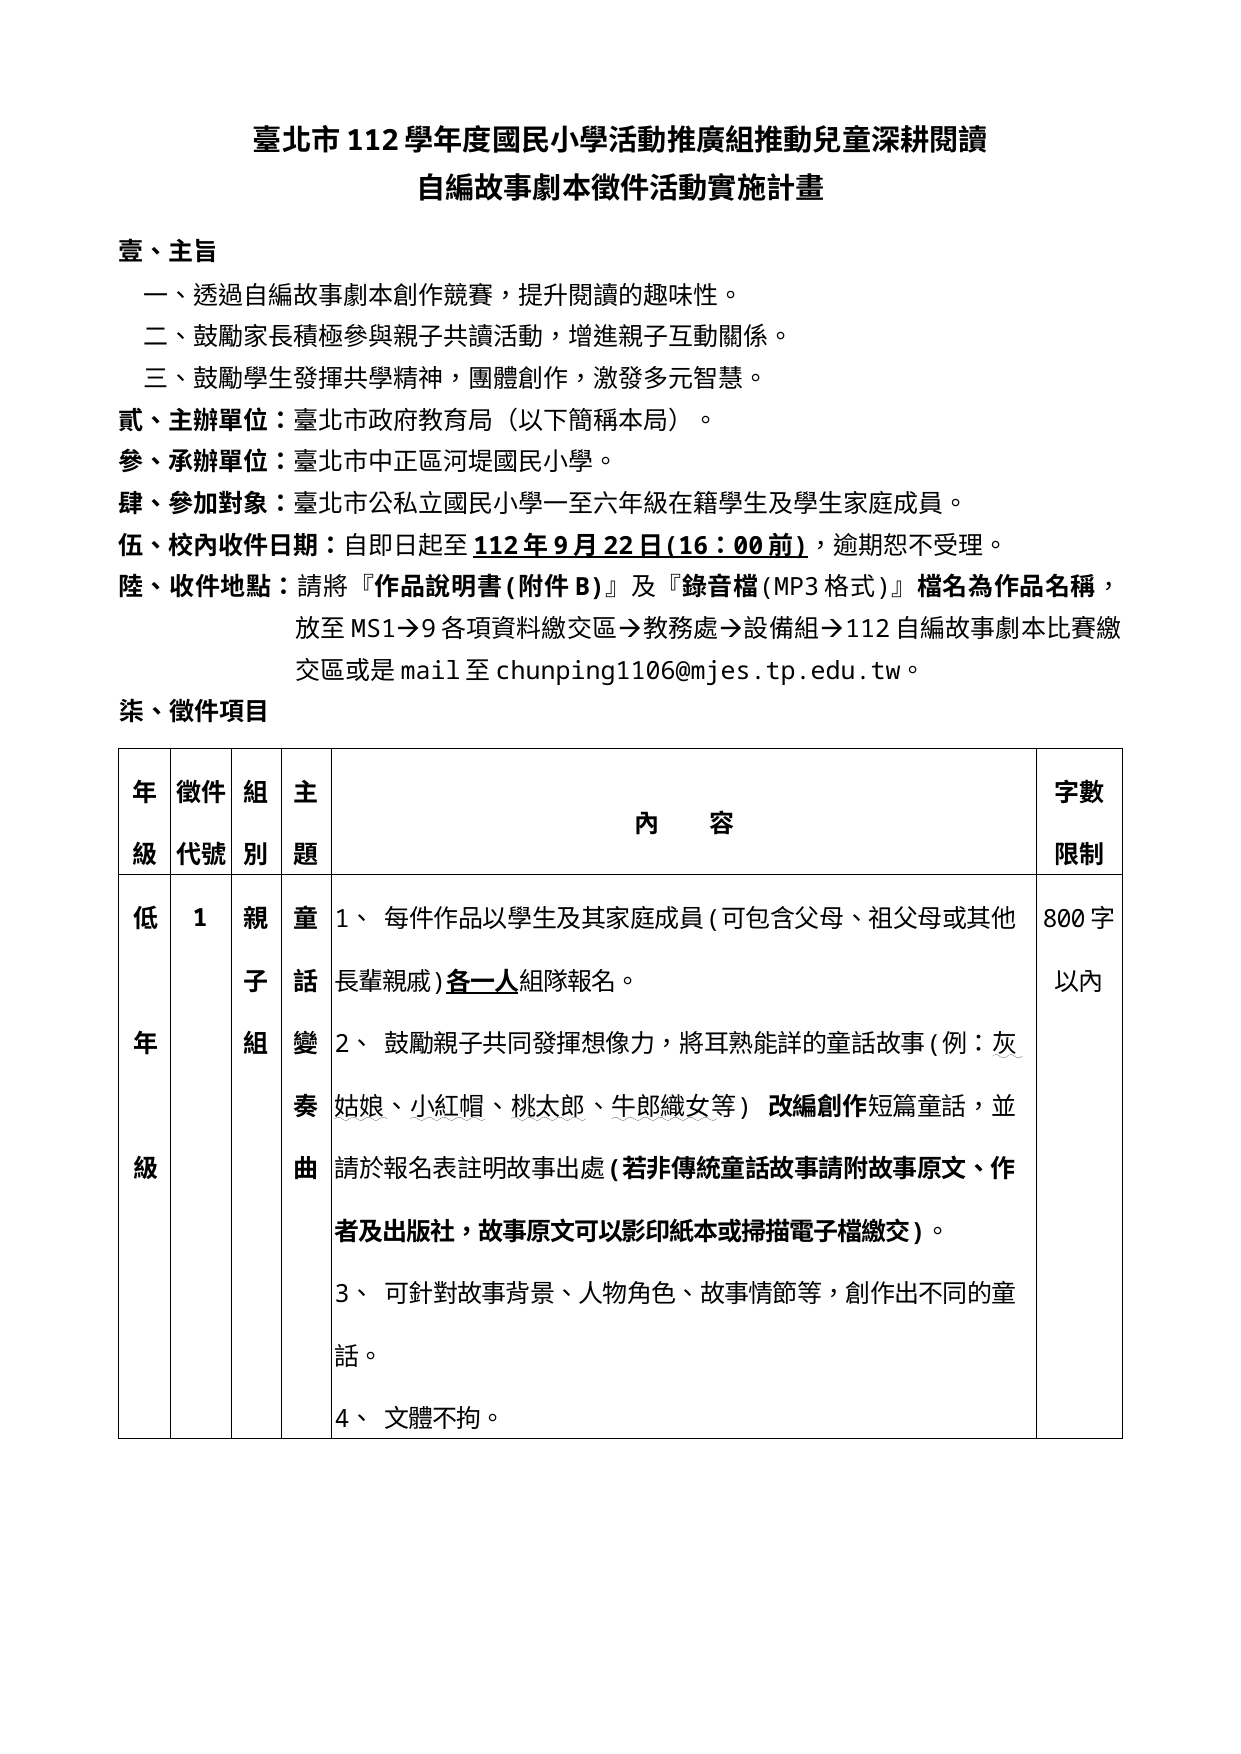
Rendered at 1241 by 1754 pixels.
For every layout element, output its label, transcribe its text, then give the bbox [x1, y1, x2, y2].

text 柒、徵件項目 [119, 687, 1122, 729]
table_cell 1 [171, 875, 231, 1437]
text 二、鼓勵家長積極參與親子共讀活動，增進親子互動關係。 [118, 312, 1122, 354]
text 伍、校內收件日期：自即日起至112年9月22日(16：00前)，逾期恕不受理。 [118, 521, 1122, 562]
table_header 組別 [232, 749, 281, 874]
text 三、鼓勵學生發揮共學精神，團體創作，激發多元智慧。 [118, 354, 1122, 396]
table_cell 800字 以內 [1037, 875, 1122, 1437]
table_cell 低 年 級 [119, 875, 170, 1437]
table_header 徵件代號 [171, 749, 231, 874]
table_header 年 級 [119, 749, 170, 874]
text 一、透過自編故事劇本創作競賽，提升閱讀的趣味性。 [118, 271, 1122, 312]
text 貳、主辦單位：臺北市政府教育局（以下簡稱本局）。 [118, 396, 1122, 437]
text 臺北市112學年度國民小學活動推廣組推動兒童深耕閱讀 [118, 96, 1122, 158]
text 壹、主旨 [118, 208, 1122, 271]
table_cell 親子組 [232, 875, 281, 1437]
text 陸、收件地點：請將『作品說明書(附件B)』及『錄音檔(MP3格式)』檔名為作品名稱，放至MS19各項資料繳交區教務處設備組112自編故事劇本比賽繳交區或是mail至chunping1106@mjes.tp.edu.tw。 [118, 562, 1122, 687]
table_header 字數 限制 [1037, 749, 1122, 874]
table_header 內 容 [332, 749, 1036, 874]
text 肆、參加對象：臺北市公私立國民小學一至六年級在籍學生及學生家庭成員。 [118, 479, 1122, 521]
text 參、承辦單位：臺北市中正區河堤國民小學。 [118, 437, 1122, 479]
table_header 主題 [282, 749, 331, 874]
table_cell 童話變奏曲 [282, 875, 331, 1437]
text 自編故事劇本徵件活動實施計畫 [118, 158, 1122, 208]
table_cell 每件作品以學生及其家庭成員(可包含父母、祖父母或其他長輩親戚)各一人組隊報名。 鼓勵親子共同發揮想像力，將耳熟能詳的童話故事(例：灰姑娘、小紅帽、桃太郎、牛郎織女等) 改編創作短篇童話，並請於報名表註明故事出處(若非傳統童話故事請附故事原文、作者及出版社，故事原文可以影印紙本或掃描電子檔繳交)。 可針對故事背景、人物角色、故事情節等，創作出不同的童話。 文體不拘。 [332, 875, 1036, 1437]
